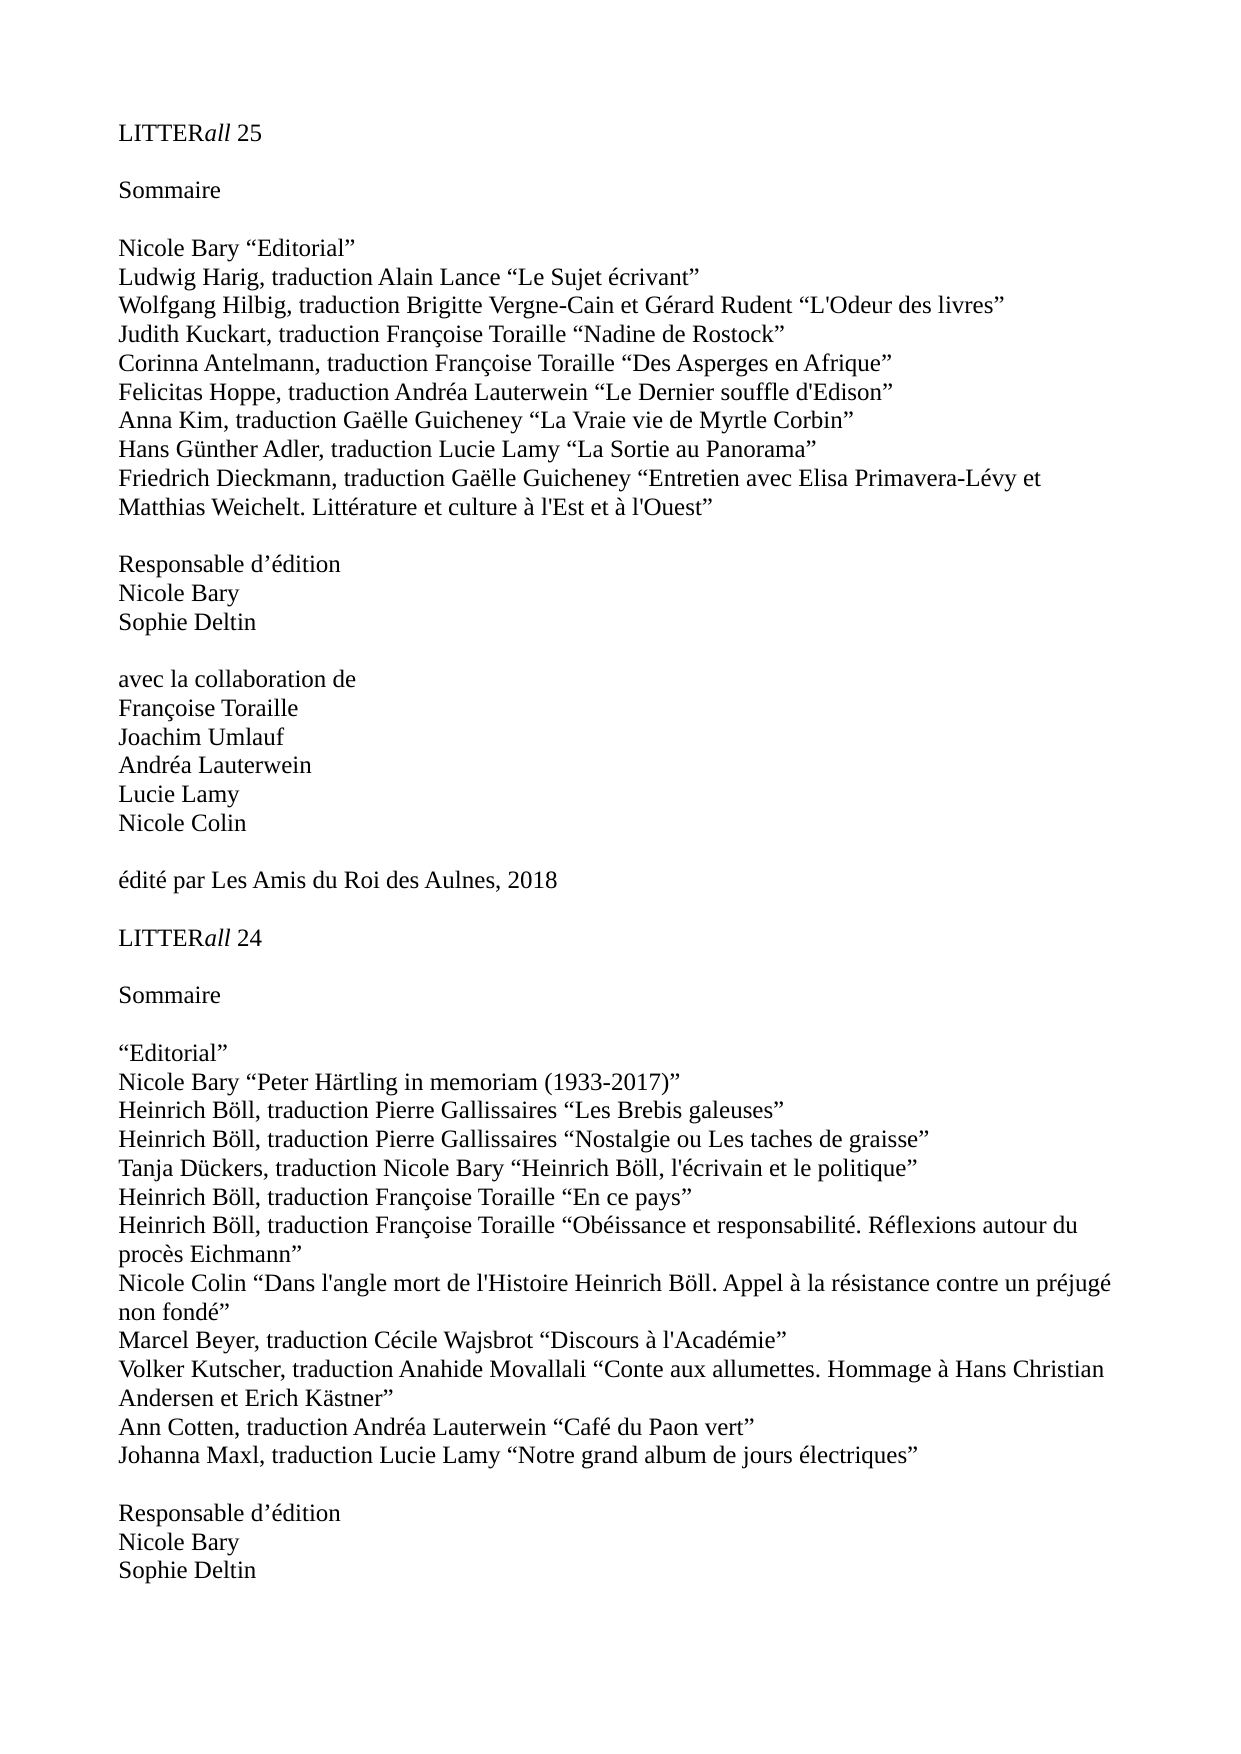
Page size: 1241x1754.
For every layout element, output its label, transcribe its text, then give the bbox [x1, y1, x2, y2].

text Ludwig Harig, traduction Alain Lance “Le Sujet écrivant” [118, 262, 1122, 291]
text Sophie Deltin [118, 1556, 1122, 1584]
text Marcel Beyer, traduction Cécile Wajsbrot “Discours à l'Académie” [118, 1326, 1122, 1354]
text Joachim Umlauf [118, 722, 1122, 751]
text Heinrich Böll, traduction Françoise Toraille “Obéissance et responsabilité. Réflexions autour du procès Eichmann” [118, 1211, 1122, 1268]
text Sophie Deltin [118, 607, 1122, 636]
text Responsable d’édition [118, 549, 1122, 578]
text Heinrich Böll, traduction Pierre Gallissaires “Nostalgie ou Les taches de graisse” [118, 1124, 1122, 1153]
text Heinrich Böll, traduction Françoise Toraille “En ce pays” [118, 1182, 1122, 1211]
text Wolfgang Hilbig, traduction Brigitte Vergne-Cain et Gérard Rudent “L'Odeur des livres” [118, 291, 1122, 319]
text édité par Les Amis du Roi des Aulnes, 2018 [118, 866, 1122, 894]
text “Editorial” [118, 1038, 1122, 1067]
text LITTERall 25 [118, 118, 1122, 147]
text Nicole Bary “Editorial” [118, 233, 1122, 262]
text Sommaire [118, 176, 1122, 204]
text Nicole Bary [118, 578, 1122, 607]
text Nicole Colin [118, 808, 1122, 837]
text Volker Kutscher, traduction Anahide Movallali “Conte aux allumettes. Hommage à Hans Christian Andersen et Erich Kästner” [118, 1354, 1122, 1412]
text Andréa Lauterwein [118, 751, 1122, 779]
text Lucie Lamy [118, 779, 1122, 808]
text Nicole Bary [118, 1527, 1122, 1556]
text Nicole Bary “Peter Härtling in memoriam (1933-2017)” [118, 1067, 1122, 1096]
text Responsable d’édition [118, 1498, 1122, 1527]
text Felicitas Hoppe, traduction Andréa Lauterwein “Le Dernier souffle d'Edison” [118, 377, 1122, 406]
text Anna Kim, traduction Gaëlle Guicheney “La Vraie vie de Myrtle Corbin” [118, 406, 1122, 434]
text Ann Cotten, traduction Andréa Lauterwein “Café du Paon vert” [118, 1412, 1122, 1441]
text Corinna Antelmann, traduction Françoise Toraille “Des Asperges en Afrique” [118, 348, 1122, 377]
text LITTERall 24 [118, 923, 1122, 952]
text avec la collaboration de [118, 664, 1122, 693]
text Johanna Maxl, traduction Lucie Lamy “Notre grand album de jours électriques” [118, 1441, 1122, 1469]
text Hans Günther Adler, traduction Lucie Lamy “La Sortie au Panorama” [118, 434, 1122, 463]
text Nicole Colin “Dans l'angle mort de l'Histoire Heinrich Böll. Appel à la résistance contre un préjugé non fondé” [118, 1268, 1122, 1326]
text Judith Kuckart, traduction Françoise Toraille “Nadine de Rostock” [118, 319, 1122, 348]
text Tanja Dückers, traduction Nicole Bary “Heinrich Böll, l'écrivain et le politique” [118, 1153, 1122, 1182]
text Heinrich Böll, traduction Pierre Gallissaires “Les Brebis galeuses” [118, 1096, 1122, 1124]
text Friedrich Dieckmann, traduction Gaëlle Guicheney “Entretien avec Elisa Primavera-Lévy et Matthias Weichelt. Littérature et culture à l'Est et à l'Ouest” [118, 463, 1122, 521]
text Françoise Toraille [118, 693, 1122, 722]
text Sommaire [118, 981, 1122, 1009]
